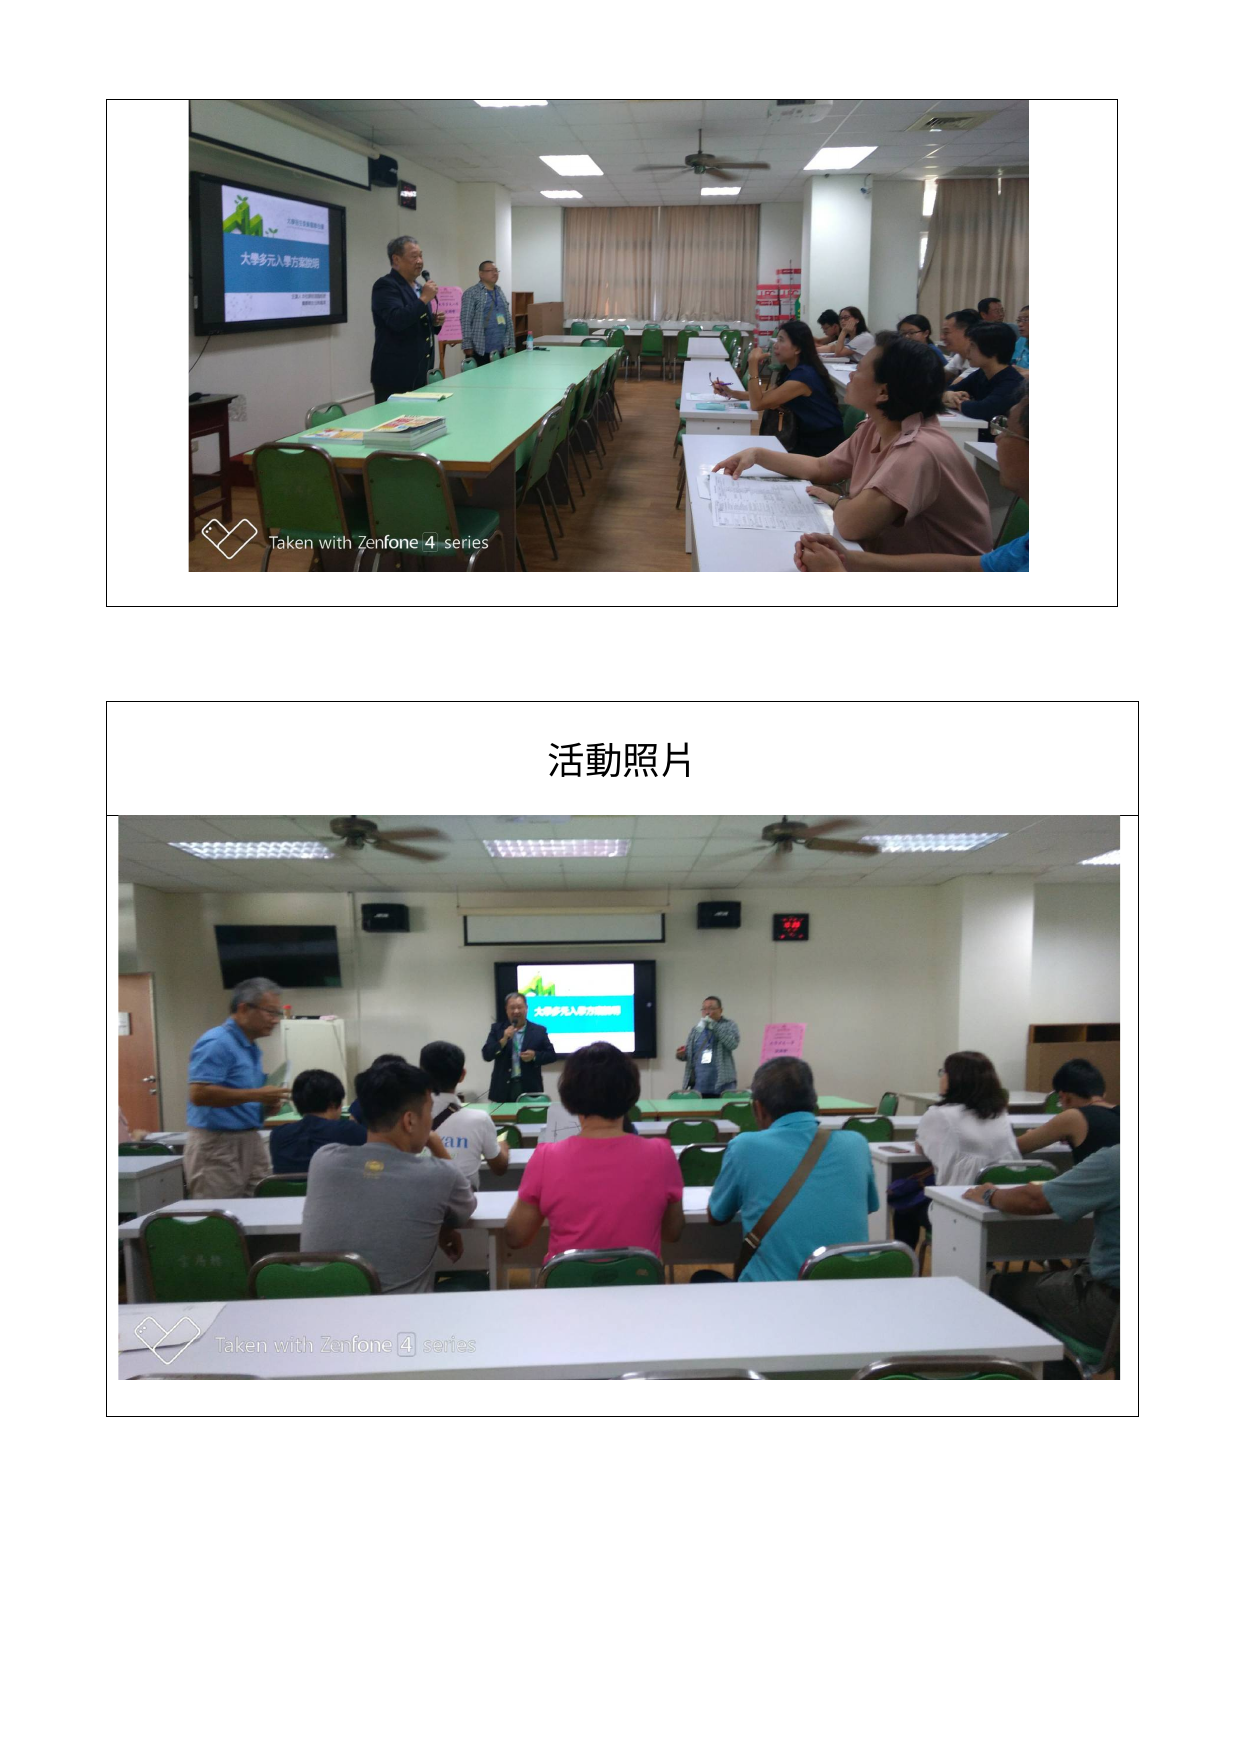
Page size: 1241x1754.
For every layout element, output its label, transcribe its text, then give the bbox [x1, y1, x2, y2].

table_header 活動照片 [107, 702, 1138, 814]
picture [118, 815, 1121, 1380]
table_cell [107, 816, 1138, 1416]
picture [188, 100, 1029, 572]
table_cell [107, 100, 1117, 606]
